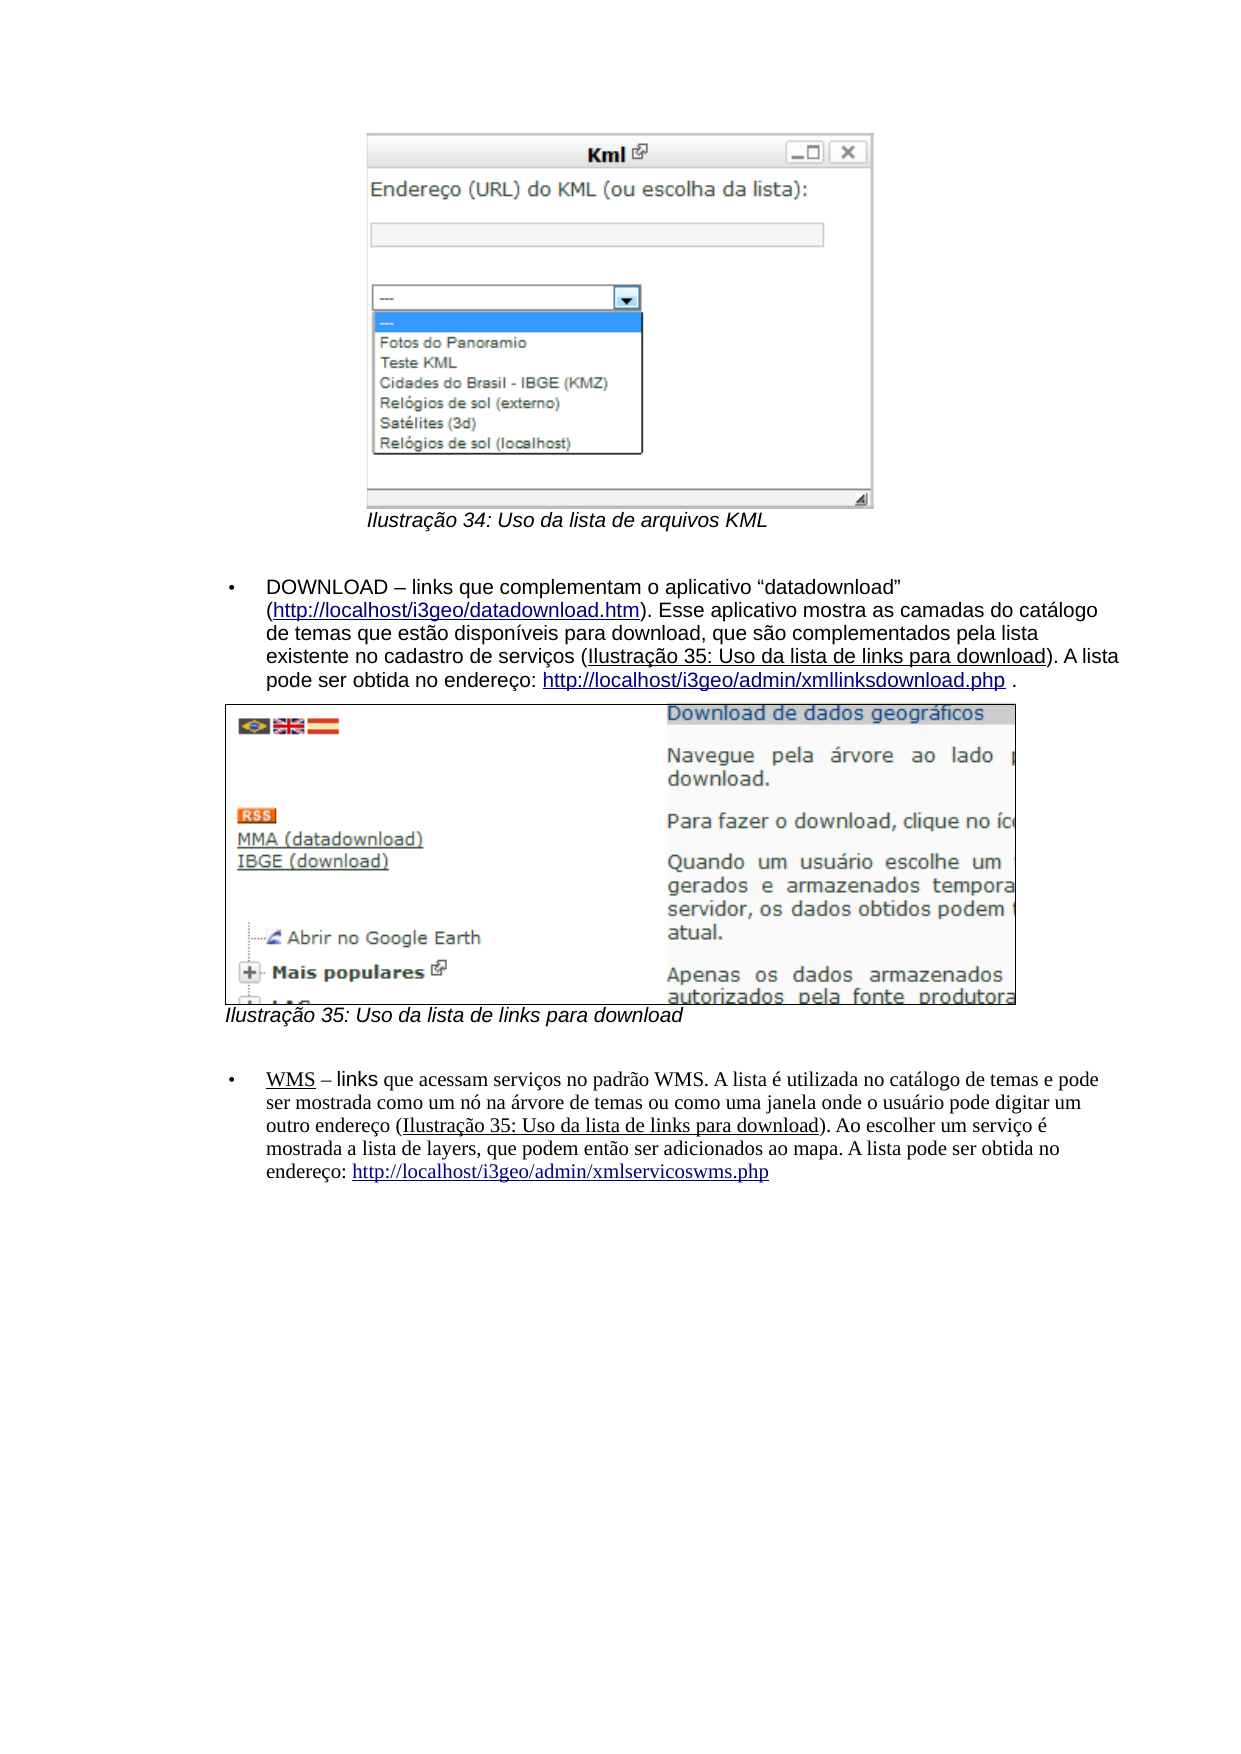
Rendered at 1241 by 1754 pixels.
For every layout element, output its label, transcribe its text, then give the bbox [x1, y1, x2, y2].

list DOWNLOAD – links que complementam o aplicativo “datadownload” (http://localhost/i3geo/datadownload.htm). Esse aplicativo mostra as camadas do catálogo de temas que estão disponíveis para download, que são complementados pela lista existente no cadastro de serviços (Ilustração 35: Uso da lista de links para download). A lista pode ser obtida no endereço: http://localhost/i3geo/admin/xmllinksdownload.php . [228, 575, 1122, 691]
picture [366, 133, 874, 509]
picture [226, 705, 1015, 1004]
text Ilustração 34: Uso da lista de arquivos KML [367, 509, 873, 532]
list WMS – links que acessam serviços no padrão WMS. A lista é utilizada no catálogo de temas e pode ser mostrada como um nó na árvore de temas ou como uma janela onde o usuário pode digitar um outro endereço (Ilustração 35: Uso da lista de links para download). Ao escolher um serviço é mostrada a lista de layers, que podem então ser adicionados ao mapa. A lista pode ser obtida no endereço: http://localhost/i3geo/admin/xmlservicoswms.php [228, 1067, 1122, 1183]
text Ilustração 35: Uso da lista de links para download [225, 1005, 1015, 1027]
